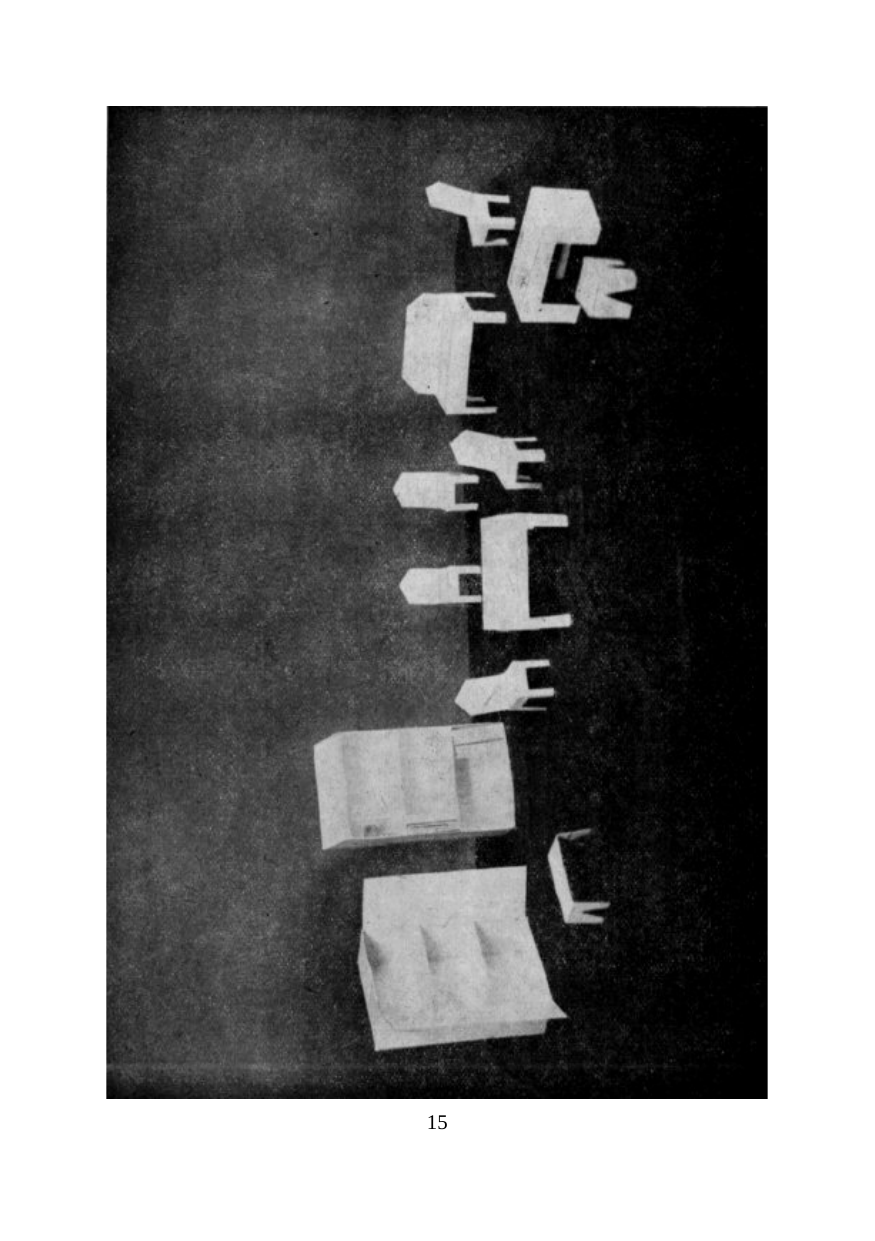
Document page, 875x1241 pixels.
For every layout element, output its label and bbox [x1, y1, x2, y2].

picture [106, 106, 768, 1099]
